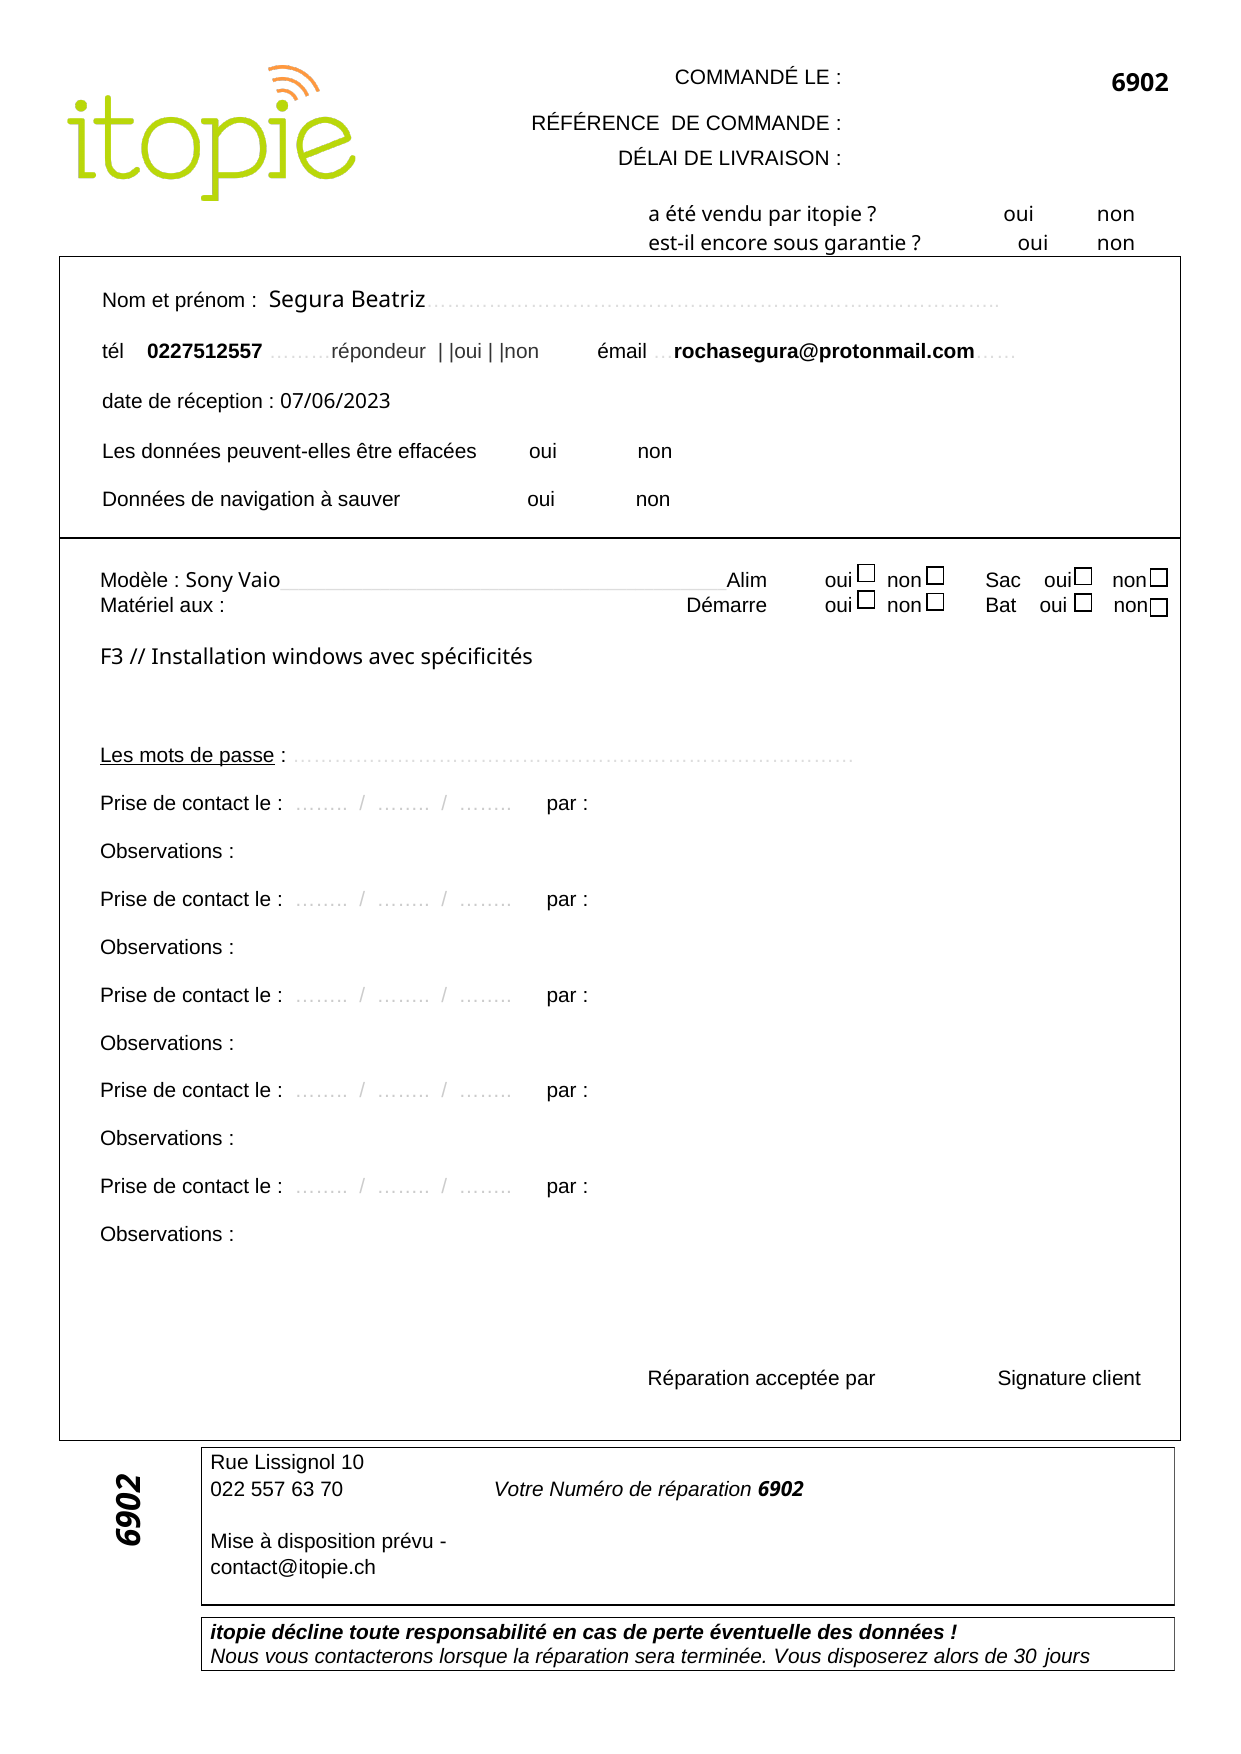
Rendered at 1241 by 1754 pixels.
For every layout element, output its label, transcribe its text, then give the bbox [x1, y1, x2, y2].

text Nom et prénom : Segura Beatriz……………………………………………………………………….. [60, 280, 1180, 314]
text Observations : [60, 1219, 1180, 1246]
text Observations : [60, 1123, 1180, 1150]
text tél 0227512557 ………répondeur | |oui | |non émail …rochasegura@protonmail.com…… [60, 335, 1180, 362]
text Réparation acceptée par Signature client [60, 1363, 1180, 1390]
text a été vendu par itopie ? oui non [59, 199, 1181, 228]
text Observations : [60, 1027, 1180, 1054]
table_cell DÉLAI DE LIVRAISON : [490, 140, 847, 175]
table_cell RÉFÉRENCE DE COMMANDE : [490, 105, 847, 140]
text est-il encore sous garantie ? oui non [59, 228, 1181, 256]
text Observations : [60, 931, 1180, 958]
table_cell [847, 105, 1180, 140]
text Les données peuvent-elles être effacées oui non [60, 436, 1180, 463]
text Modèle : Sony Vaio Alim oui non Sac oui non [879, 562, 925, 590]
text Données de navigation à sauver oui non [60, 484, 1180, 511]
text Prise de contact le : …….. / …….. / …….. par : [60, 788, 1180, 815]
table_header 6902 [59, 1441, 195, 1677]
text Prise de contact le : …….. / …….. / …….. par : [60, 1171, 1180, 1198]
text Modèle : Sony Vaio Alim oui non Sac oui non [60, 562, 856, 590]
text Prise de contact le : …….. / …….. / …….. par : [60, 1075, 1180, 1102]
picture [67, 65, 356, 201]
text date de réception : 07/06/2023 [60, 383, 1180, 415]
text Prise de contact le : …….. / …….. / …….. par : [60, 979, 1180, 1006]
table_cell [847, 140, 1180, 175]
text Matériel aux : Démarre oui non Bat oui non [60, 590, 1180, 617]
table_header COMMANDÉ LE : [490, 59, 847, 104]
table_cell itopie décline toute responsabilité en cas de perte éventuelle des données ! Nous vous contacterons lorsque la réparation sera terminée. Vous disposerez alors de 30 jours [195, 1611, 1180, 1677]
text Modèle : Sony Vaio Alim oui non Sac oui non [948, 562, 1180, 590]
text Prise de contact le : …….. / …….. / …….. par : [60, 883, 1180, 911]
text F3 // Installation windows avec spécificités [60, 638, 1180, 671]
text Observations : [60, 836, 1180, 863]
table_header Rue Lissignol 10 022 557 63 70 Votre Numéro de réparation 6902 Mise à disposition prévu - contact@itopie.ch [195, 1441, 1180, 1611]
table_header 6902 [847, 59, 1180, 104]
text Les mots de passe : ……………………………………………………………………… [60, 740, 1180, 767]
